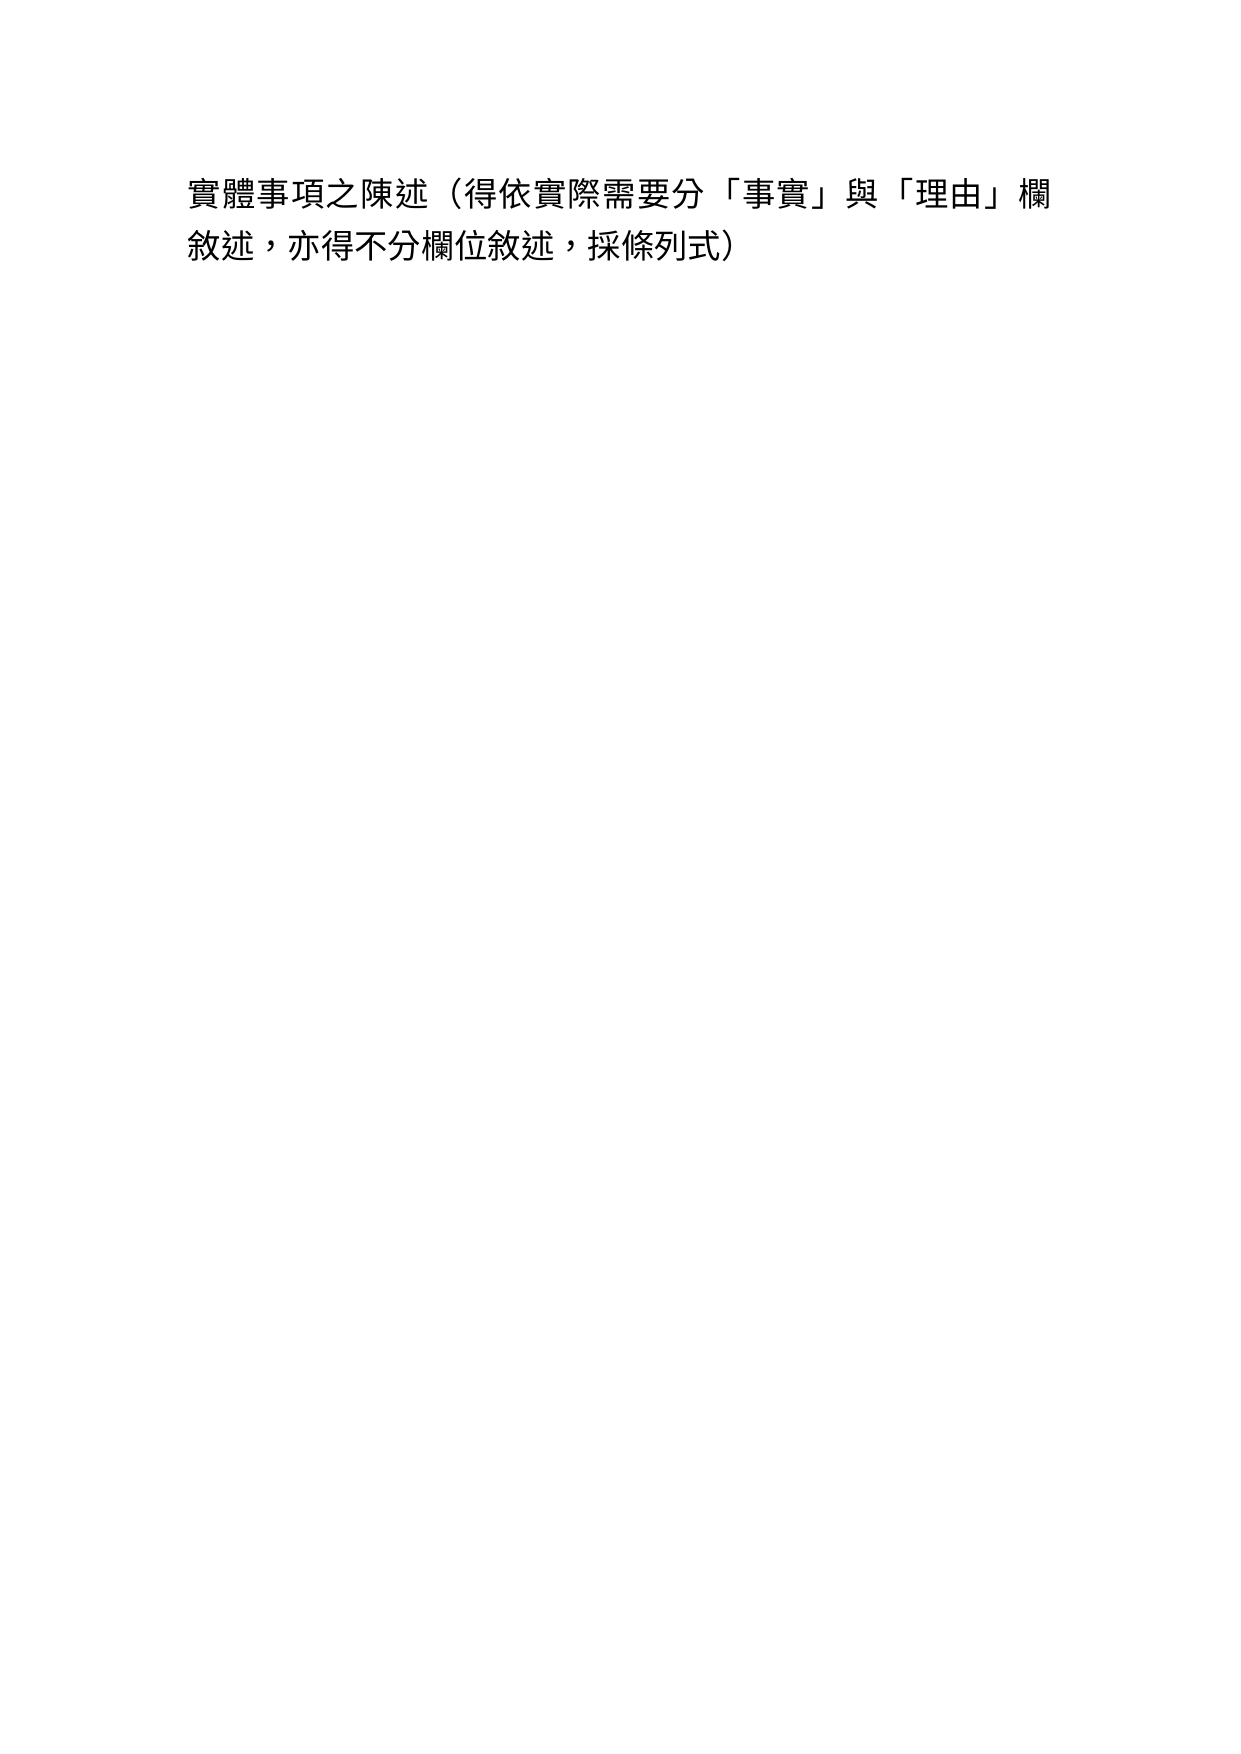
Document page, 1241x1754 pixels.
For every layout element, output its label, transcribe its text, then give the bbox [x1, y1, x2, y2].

text 實體事項之陳述（得依實際需要分「事實」與「理由」欄敘述，亦得不分欄位敘述，採條列式） [187, 164, 1053, 269]
